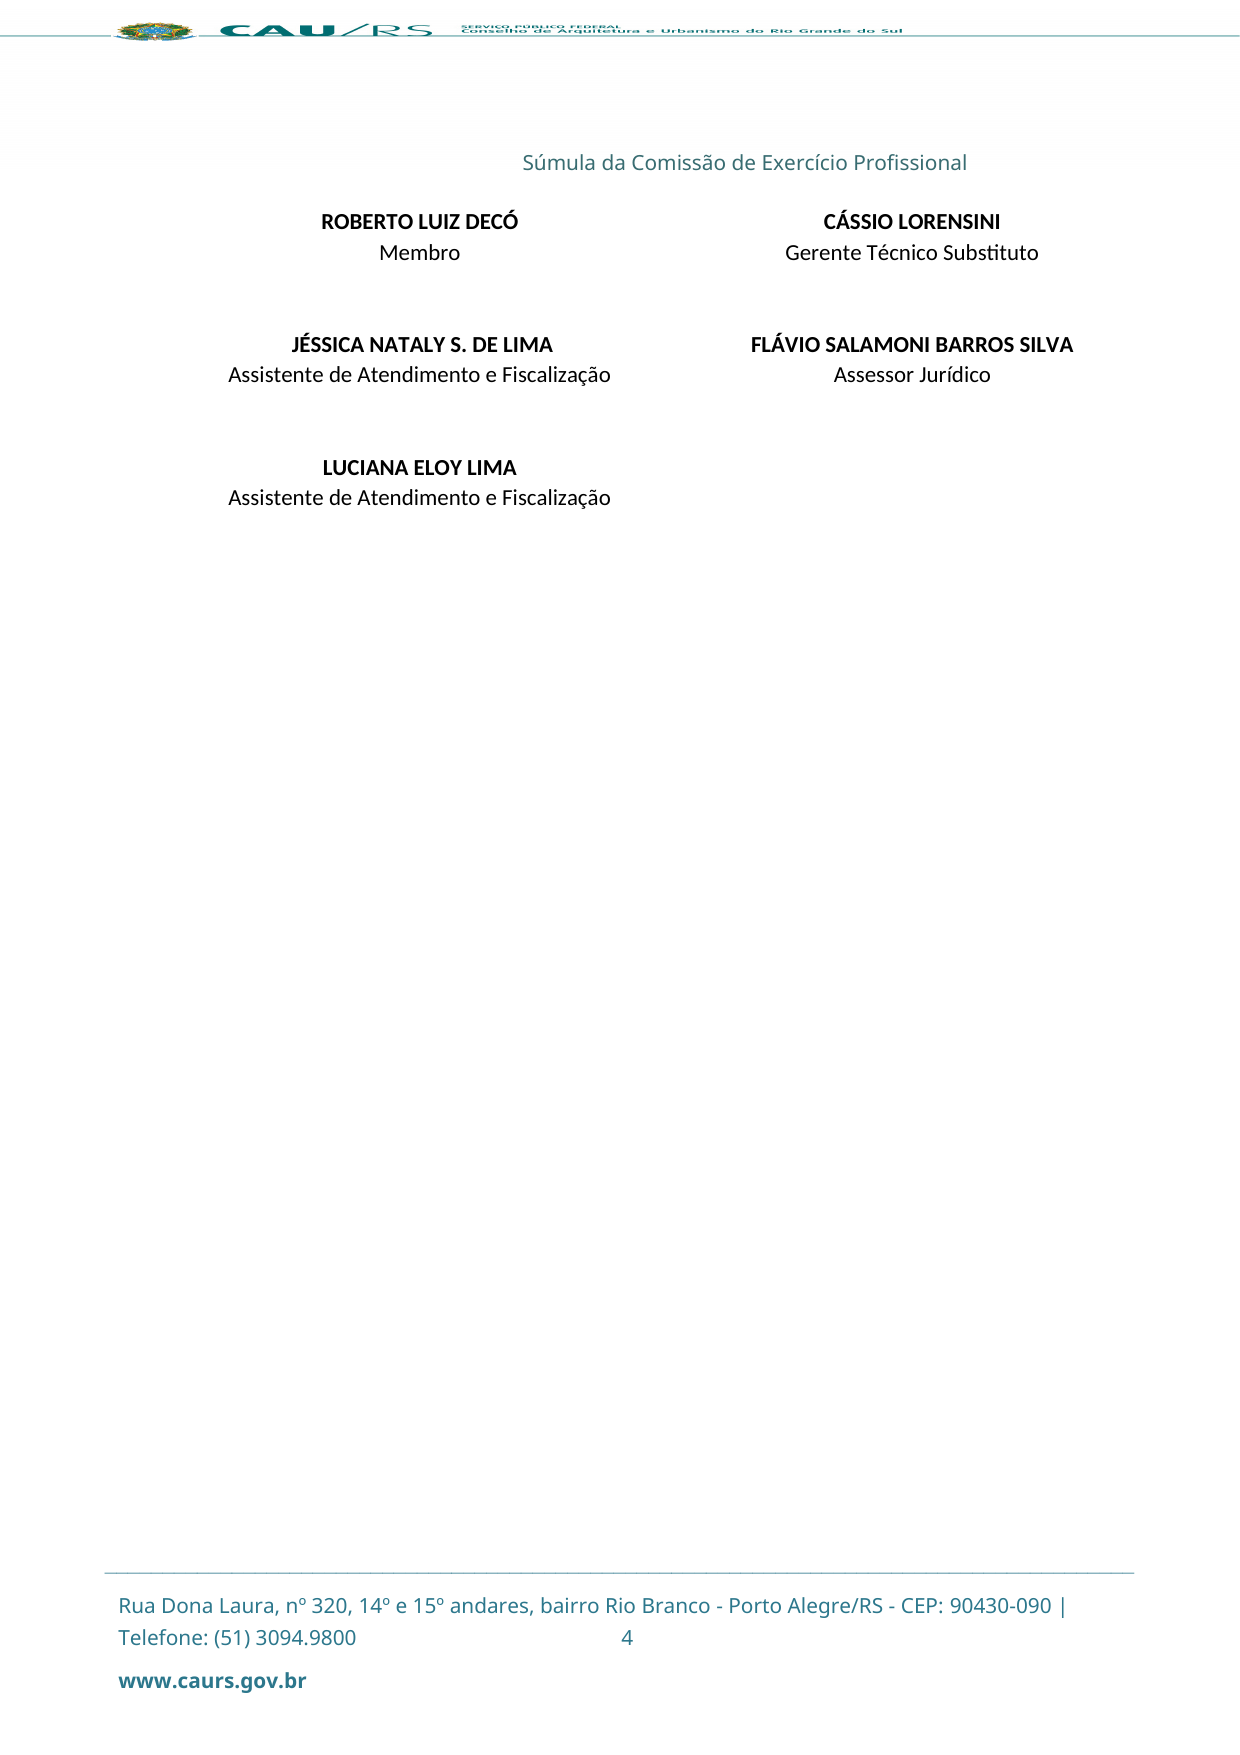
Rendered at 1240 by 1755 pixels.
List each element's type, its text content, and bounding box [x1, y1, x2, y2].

table_header ROBERTO LUIZ DECÓ Membro JÉSSICA NATALY S. DE LIMA Assistente de Atendimento e Fiscalização LUCIANA ELOY LIMA Assistente de Atendimento e Fiscalização [177, 176, 662, 514]
table_header CÁSSIO LORENSINI Gerente Técnico Substituto FLÁVIO SALAMONI BARROS SILVA Assessor Jurídico [662, 176, 1162, 514]
